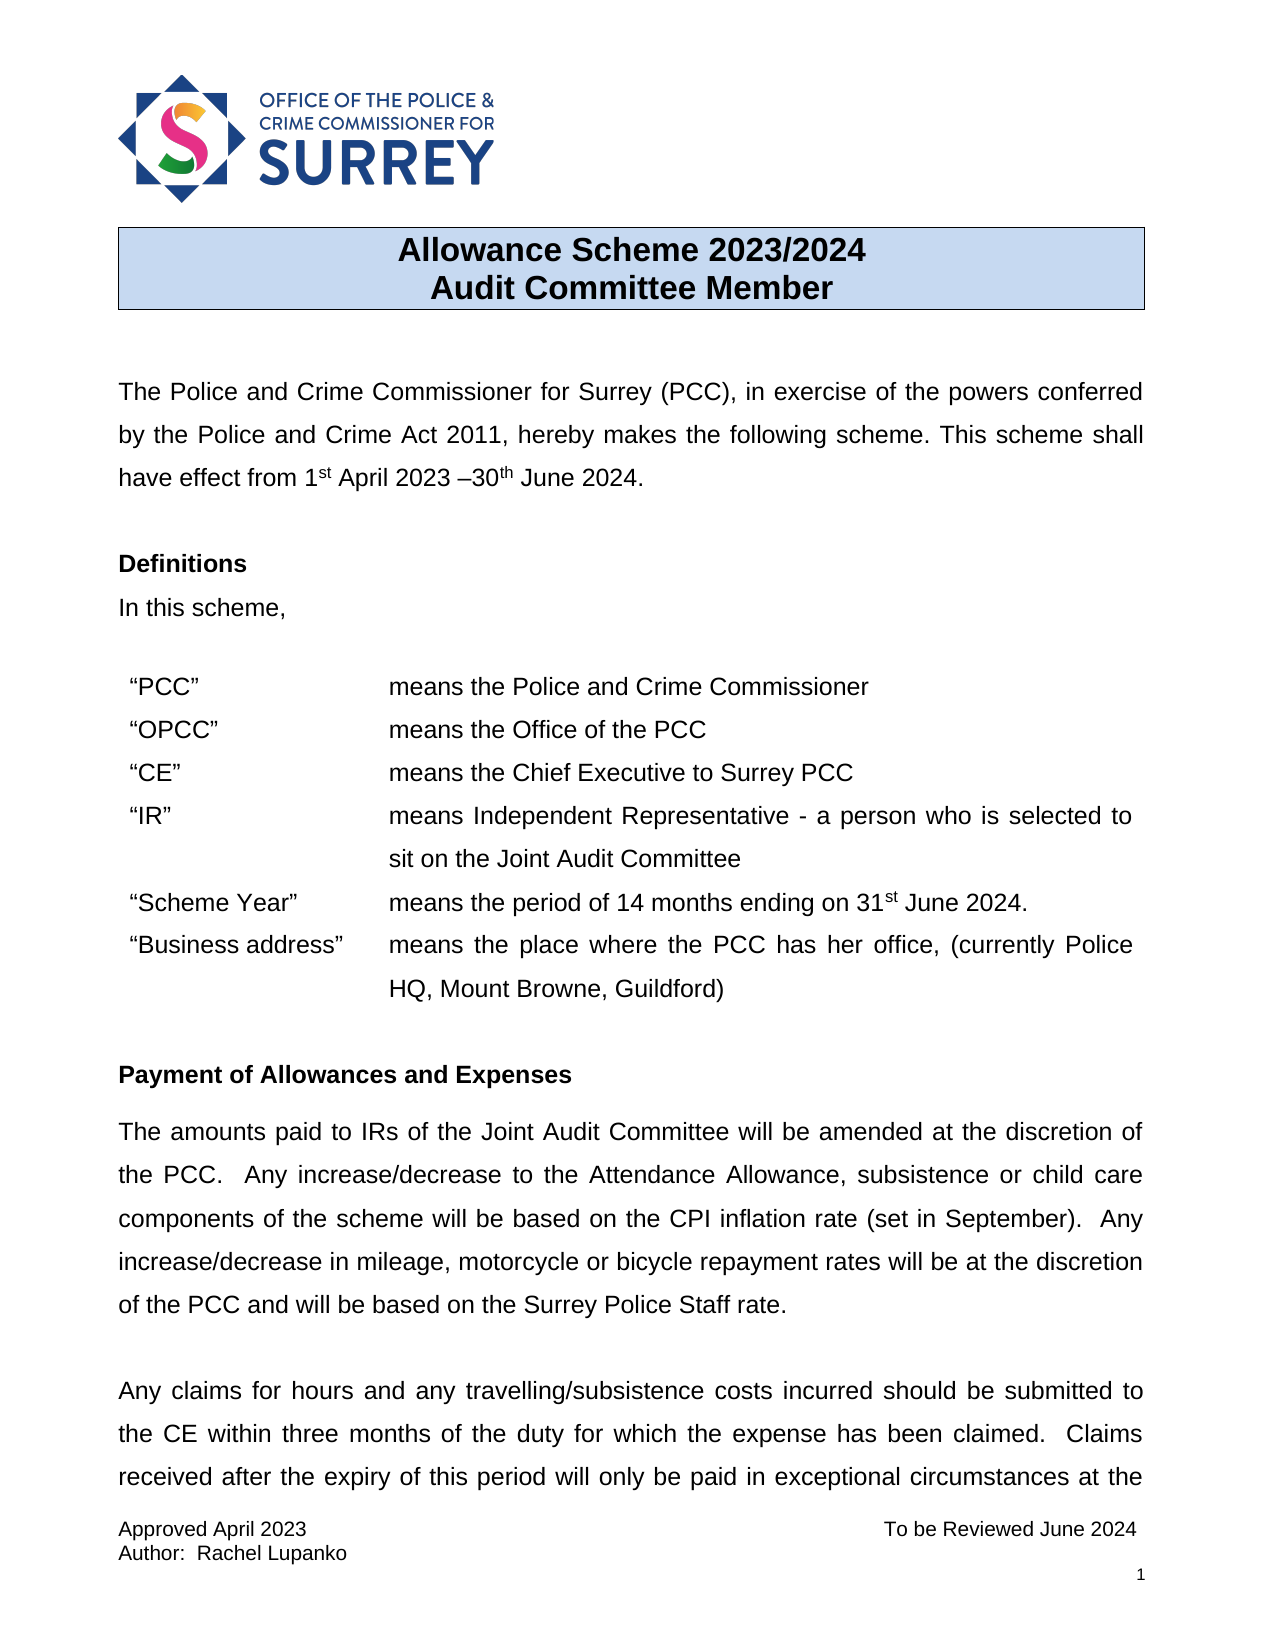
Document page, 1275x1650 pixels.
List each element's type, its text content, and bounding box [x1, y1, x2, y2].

text In this scheme, [118, 593, 1145, 621]
subtitle Allowance Scheme 2023/2024 [119, 228, 1144, 265]
text Payment of Allowances and Expenses [118, 1060, 1145, 1088]
text The Police and Crime Commissioner for Surrey (PCC), in exercise of the powers conferred by the Police and Crime Act 2011, hereby makes the following scheme. This scheme shall have effect from 1st April 2023 –30th June 2024. [118, 377, 1145, 492]
table_header “PCC” [118, 672, 377, 715]
table_cell “CE” [118, 758, 377, 801]
table_cell “OPCC” [118, 715, 377, 758]
text Definitions [118, 549, 1145, 578]
table_cell means the Office of the PCC [377, 715, 1145, 758]
text The amounts paid to IRs of the Joint Audit Committee will be amended at the discretion of the PCC. Any increase/decrease to the Attendance Allowance, subsistence or child care components of the scheme will be based on the CPI inflation rate (set in September). Any increase/decrease in mileage, motorcycle or bicycle repayment rates will be at the discretion of the PCC and will be based on the Surrey Police Staff rate. [118, 1117, 1145, 1318]
table_cell means the period of 14 months ending on 31st June 2024. [377, 888, 1145, 931]
subtitle Audit Committee Member [119, 265, 1144, 309]
text Any claims for hours and any travelling/subsistence costs incurred should be submitted to the CE within three months of the duty for which the expense has been claimed. Claims received after the expiry of this period will only be paid in exceptional circumstances at the [118, 1376, 1145, 1491]
table_cell “Business address” [118, 931, 377, 1017]
table_cell “Scheme Year” [118, 888, 377, 931]
table_cell “IR” [118, 801, 377, 887]
table_cell means the place where the PCC has her office, (currently Police HQ, Mount Browne, Guildford) [377, 931, 1145, 1017]
table_header means the Police and Crime Commissioner [377, 672, 1145, 715]
table_cell means Independent Representative - a person who is selected to sit on the Joint Audit Committee [377, 801, 1145, 887]
table_cell means the Chief Executive to Surrey PCC [377, 758, 1145, 801]
